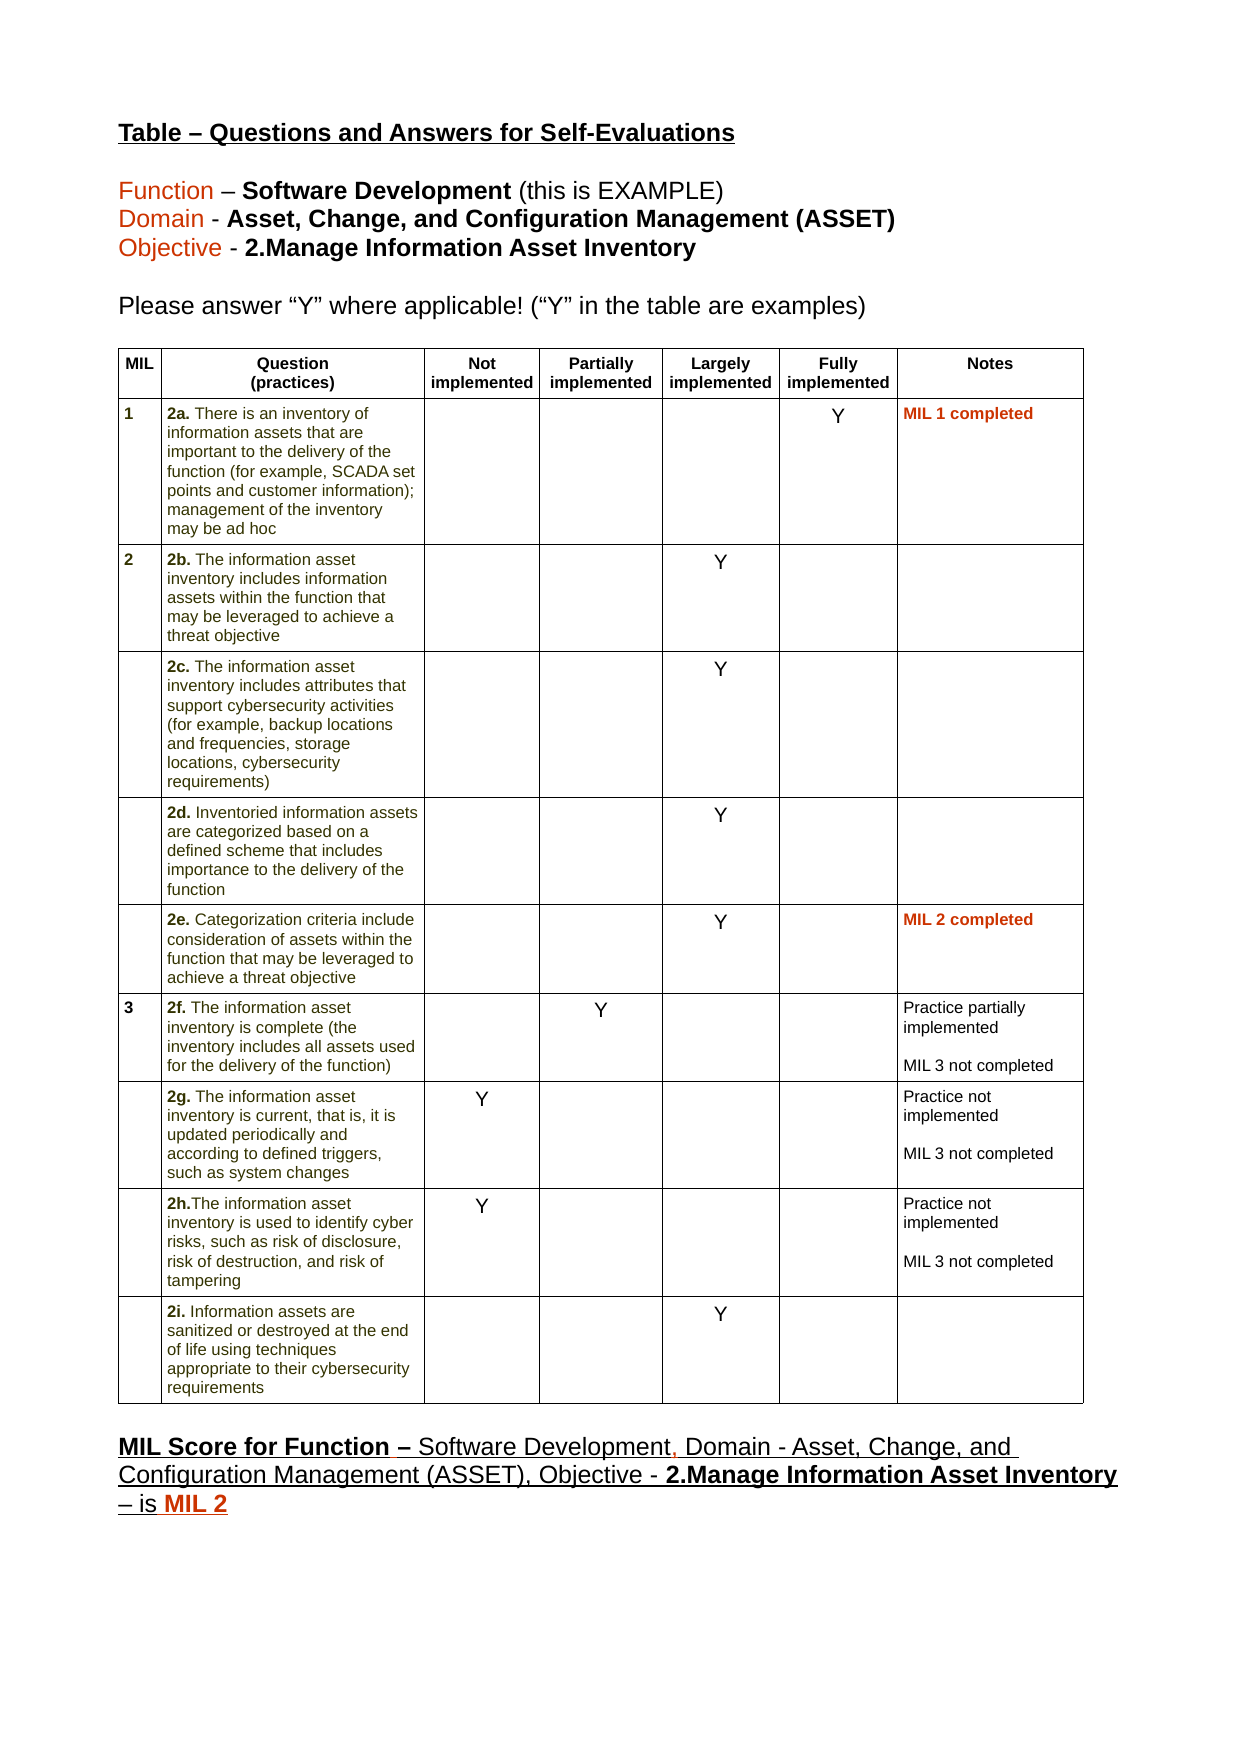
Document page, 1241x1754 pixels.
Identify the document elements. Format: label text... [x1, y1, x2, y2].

table_header Not implemented [425, 349, 539, 398]
table_cell [119, 905, 161, 992]
table_cell [898, 545, 1083, 651]
table_cell [425, 545, 539, 651]
text Table – Questions and Answers for Self-Evaluations [118, 118, 1122, 147]
table_cell [540, 798, 662, 904]
table_cell [425, 994, 539, 1081]
table_cell Y [780, 399, 897, 544]
table_cell Y [663, 905, 779, 992]
table_cell [540, 1297, 662, 1403]
table_cell 2b. The information asset inventory includes information assets within the function that may be leveraged to achieve a threat objective [162, 545, 424, 651]
table_cell [119, 1189, 161, 1296]
table_cell 2a. There is an inventory of information assets that are important to the delivery of the function (for example, SCADA set points and customer information); management of the inventory may be ad hoc [162, 399, 424, 544]
table_cell [119, 652, 161, 797]
table_cell [780, 1082, 897, 1188]
table_cell 2g. The information asset inventory is current, that is, it is updated periodically and according to defined triggers, such as system changes [162, 1082, 424, 1188]
table_cell 2 [119, 545, 161, 651]
table_header Question (practices) [162, 349, 424, 398]
table_cell [780, 798, 897, 904]
table_cell Y [540, 994, 662, 1081]
table_cell Y [663, 798, 779, 904]
table_cell [780, 545, 897, 651]
text Please answer “Y” where applicable! (“Y” in the table are examples) [118, 291, 1122, 319]
table_cell [425, 798, 539, 904]
table_cell Y [663, 545, 779, 651]
table_cell 3 [119, 994, 161, 1081]
table_cell 2d. Inventoried information assets are categorized based on a defined scheme that includes importance to the delivery of the function [162, 798, 424, 904]
table_cell [540, 399, 662, 544]
table_header Largely implemented [663, 349, 779, 398]
table_cell Practice not implemented MIL 3 not completed [898, 1189, 1083, 1296]
table_cell 1 [119, 399, 161, 544]
table_cell [119, 798, 161, 904]
table_cell [780, 905, 897, 992]
table_cell [898, 652, 1083, 797]
table_cell [663, 994, 779, 1081]
table_cell [425, 652, 539, 797]
table_cell Y [425, 1189, 539, 1296]
table_cell [540, 905, 662, 992]
table_cell [663, 399, 779, 544]
table_cell 2i. Information assets are sanitized or destroyed at the end of life using techniques appropriate to their cybersecurity requirements [162, 1297, 424, 1403]
table_cell [780, 994, 897, 1081]
table_cell [119, 1082, 161, 1188]
table_header MIL [119, 349, 161, 398]
table_cell [425, 399, 539, 544]
table_cell Y [663, 1297, 779, 1403]
table_header Partially implemented [540, 349, 662, 398]
table_cell Practice not implemented MIL 3 not completed [898, 1082, 1083, 1188]
table_cell Practice partially implemented MIL 3 not completed [898, 994, 1083, 1081]
table_cell [540, 652, 662, 797]
table_cell MIL 1 completed [898, 399, 1083, 544]
table_cell [780, 652, 897, 797]
table_cell [780, 1297, 897, 1403]
table_cell [898, 798, 1083, 904]
table_cell [663, 1189, 779, 1296]
table_cell Y [663, 652, 779, 797]
table_cell MIL 2 completed [898, 905, 1083, 992]
table_cell 2e. Categorization criteria include consideration of assets within the function that may be leveraged to achieve a threat objective [162, 905, 424, 992]
table_cell [780, 1189, 897, 1296]
table_cell [119, 1297, 161, 1403]
table_cell Y [425, 1082, 539, 1188]
table_cell [898, 1297, 1083, 1403]
text Domain - Asset, Change, and Configuration Management (ASSET) [118, 204, 1122, 233]
text Function – Software Development (this is EXAMPLE) [118, 176, 1122, 204]
table_cell [425, 905, 539, 992]
table_header Notes [898, 349, 1083, 398]
table_header Fully implemented [780, 349, 897, 398]
text MIL Score for Function – Software Development, Domain - Asset, Change, and Configuration Management (ASSET), Objective - 2.Manage Information Asset Inventory – is MIL 2 [118, 1432, 1122, 1518]
table_cell [425, 1297, 539, 1403]
table_cell [540, 1189, 662, 1296]
table_cell [540, 545, 662, 651]
text Objective - 2.Manage Information Asset Inventory [118, 233, 1122, 262]
table_cell [540, 1082, 662, 1188]
table_cell 2c. The information asset inventory includes attributes that support cybersecurity activities (for example, backup locations and frequencies, storage locations, cybersecurity requirements) [162, 652, 424, 797]
table_cell 2h.The information asset inventory is used to identify cyber risks, such as risk of disclosure, risk of destruction, and risk of tampering [162, 1189, 424, 1296]
table_cell [663, 1082, 779, 1188]
table_cell 2f. The information asset inventory is complete (the inventory includes all assets used for the delivery of the function) [162, 994, 424, 1081]
